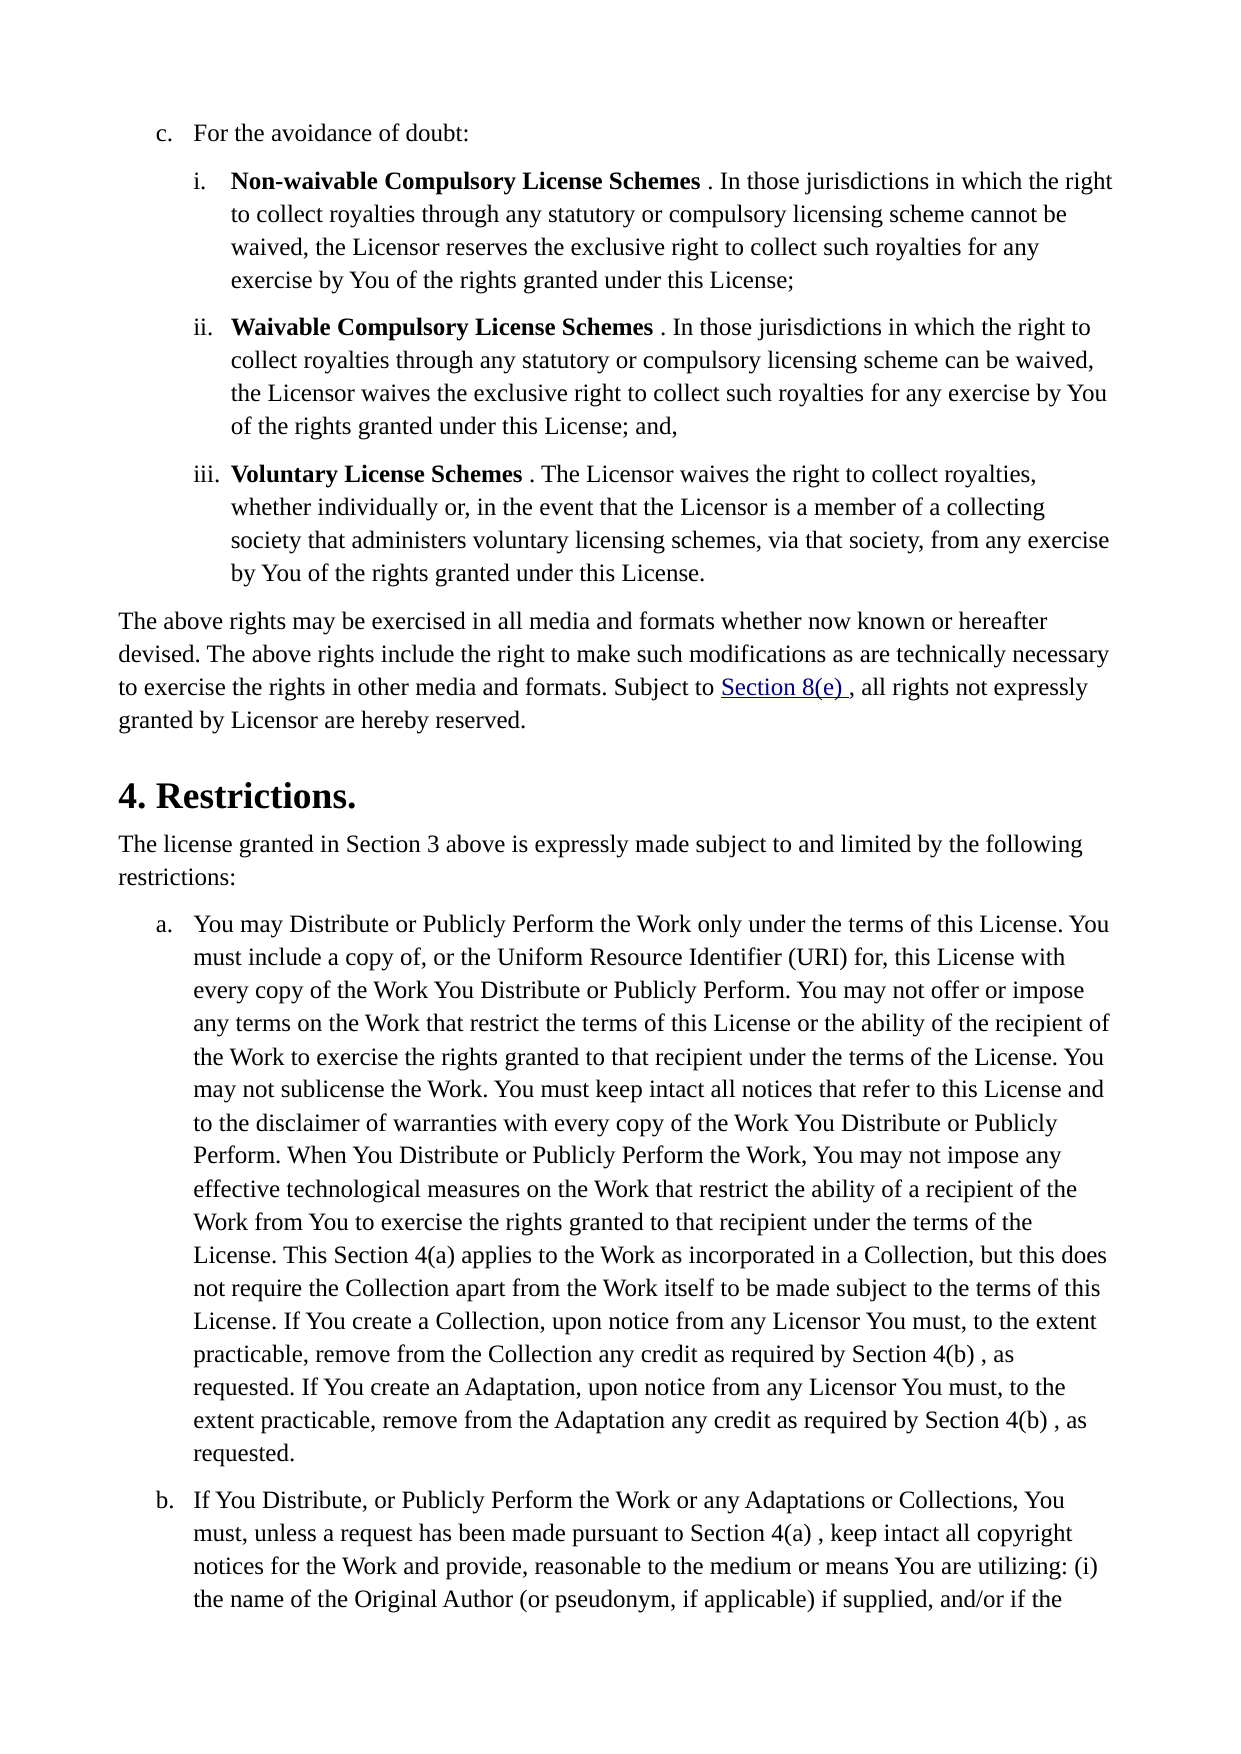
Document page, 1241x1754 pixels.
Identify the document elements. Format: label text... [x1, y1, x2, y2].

list If You Distribute, or Publicly Perform the Work or any Adaptations or Collections, You must, unless a request has been made pursuant to Section 4(a) , keep intact all copyright notices for the Work and provide, reasonable to the medium or means You are utilizing: (i) the name of the Original Author (or pseudonym, if applicable) if supplied, and/or if the [156, 1485, 1122, 1613]
list Non-waivable Compulsory License Schemes . In those jurisdictions in which the right to collect royalties through any statutory or compulsory licensing scheme cannot be waived, the Licensor reserves the exclusive right to collect such royalties for any exercise by You of the rights granted under this License; [193, 166, 1122, 293]
list You may Distribute or Publicly Perform the Work only under the terms of this License. You must include a copy of, or the Uniform Resource Identifier (URI) for, this License with every copy of the Work You Distribute or Publicly Perform. You may not offer or impose any terms on the Work that restrict the terms of this License or the ability of the recipient of the Work to exercise the rights granted to that recipient under the terms of the License. You may not sublicense the Work. You must keep intact all notices that refer to this License and to the disclaimer of warranties with every copy of the Work You Distribute or Publicly Perform. When You Distribute or Publicly Perform the Work, You may not impose any effective technological measures on the Work that restrict the ability of a recipient of the Work from You to exercise the rights granted to that recipient under the terms of the License. This Section 4(a) applies to the Work as incorporated in a Collection, but this does not require the Collection apart from the Work itself to be made subject to the terms of this License. If You create a Collection, upon notice from any Licensor You must, to the extent practicable, remove from the Collection any credit as required by Section 4(b) , as requested. If You create an Adaptation, upon notice from any Licensor You must, to the extent practicable, remove from the Adaptation any credit as required by Section 4(b) , as requested. [156, 909, 1122, 1467]
text The license granted in Section 3 above is expressly made subject to and limited by the following restrictions: [118, 829, 1122, 891]
list Waivable Compulsory License Schemes . In those jurisdictions in which the right to collect royalties through any statutory or compulsory licensing scheme can be waived, the Licensor waives the exclusive right to collect such royalties for any exercise by You of the rights granted under this License; and, [193, 312, 1122, 440]
subtitle 4. Restrictions. [118, 773, 1122, 816]
list Voluntary License Schemes . The Licensor waives the right to collect royalties, whether individually or, in the event that the Licensor is a member of a collecting society that administers voluntary licensing schemes, via that society, from any exercise by You of the rights granted under this License. [193, 459, 1122, 587]
list For the avoidance of doubt: [156, 118, 1122, 147]
text The above rights may be exercised in all media and formats whether now known or hereafter devised. The above rights include the right to make such modifications as are technically necessary to exercise the rights in other media and formats. Subject to Section 8(e) , all rights not expressly granted by Licensor are hereby reserved. [118, 606, 1122, 733]
